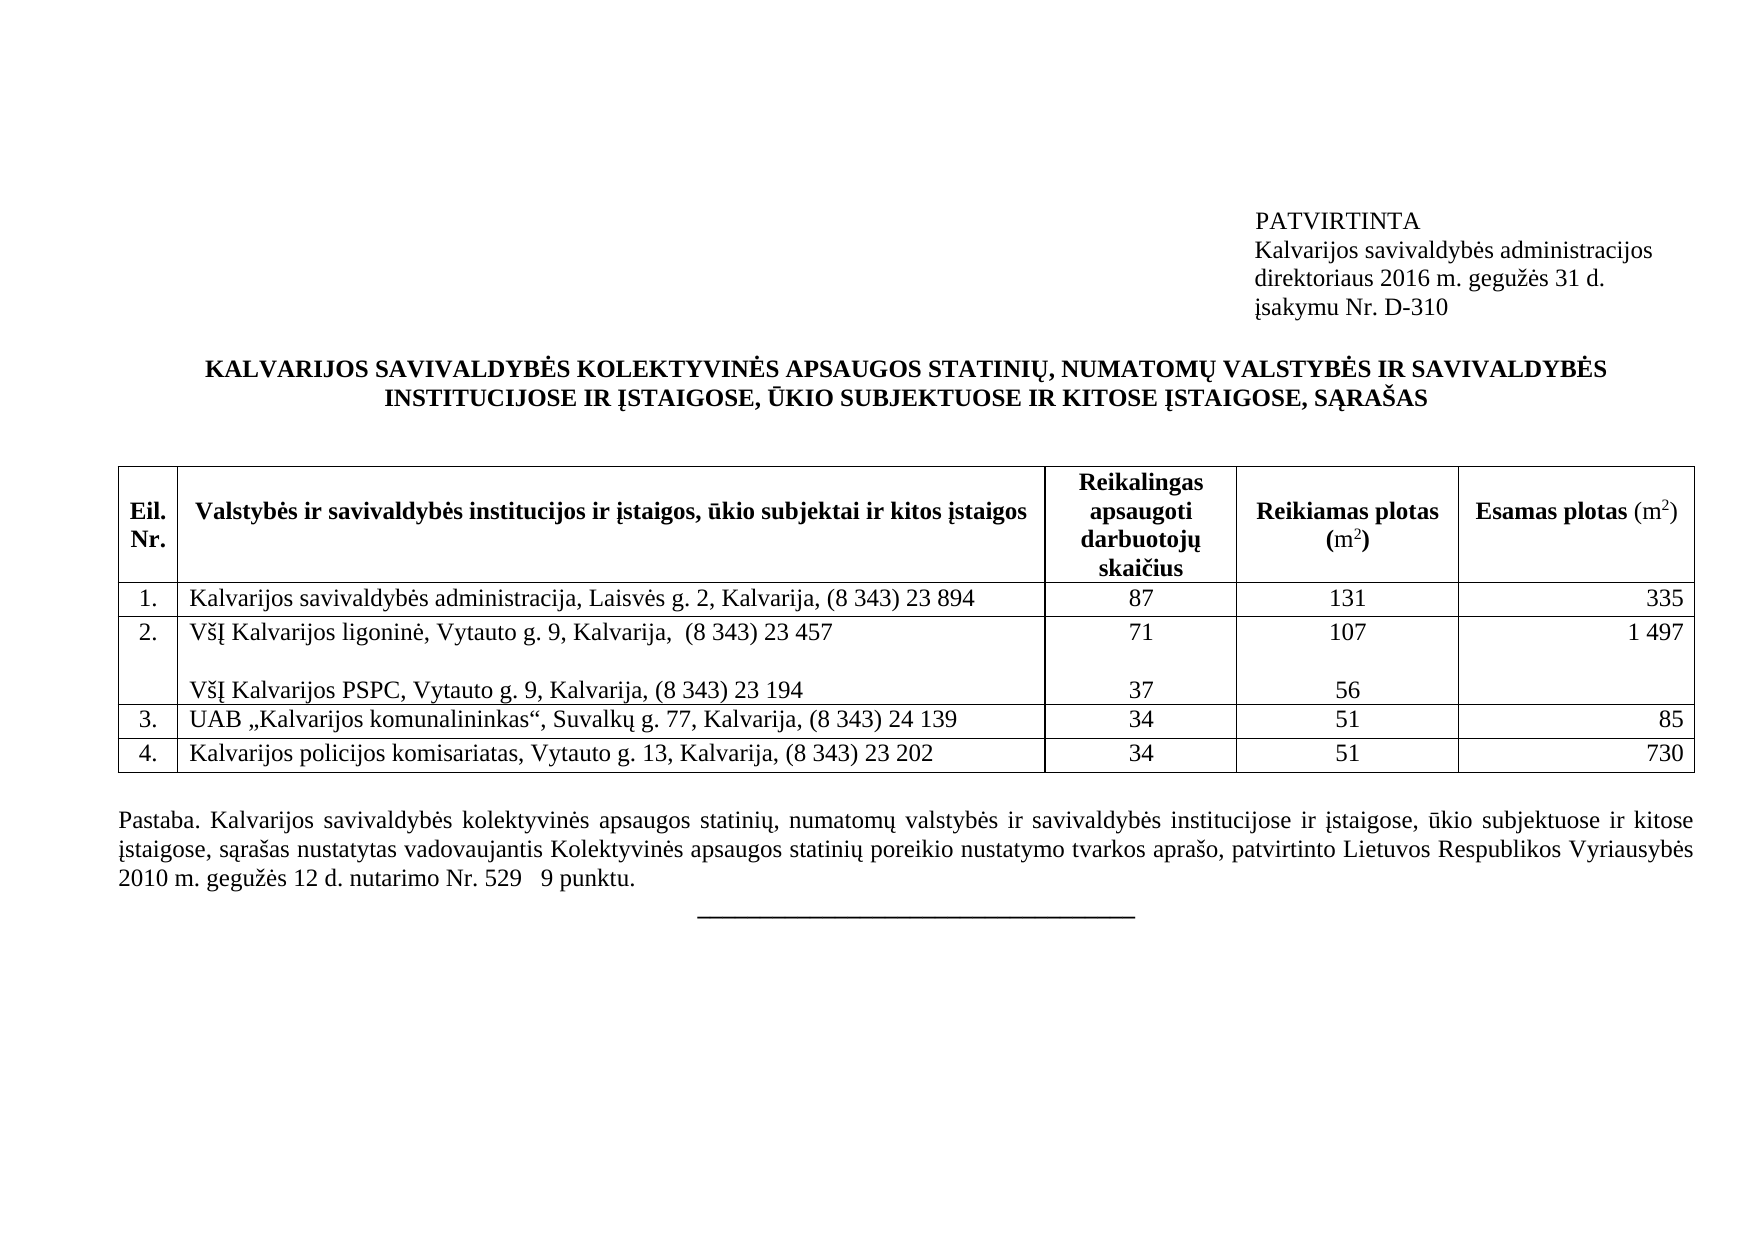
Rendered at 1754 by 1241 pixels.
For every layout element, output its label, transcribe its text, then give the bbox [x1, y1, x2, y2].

text KALVARIJOS SAVIVALDYBĖS KOLEKTYVINĖS APSAUGOS STATINIŲ, NUMATOMŲ VALSTYBĖS IR SAVIVALDYBĖS INSTITUCIJOSE IR ĮSTAIGOSE, ŪKIO SUBJEKTUOSE IR KITOSE ĮSTAIGOSE, SĄRAŠAS [118, 354, 1695, 411]
table_cell 131 [1237, 583, 1458, 616]
table_cell 51 [1237, 705, 1458, 737]
table_cell VšĮ Kalvarijos ligoninė, Vytauto g. 9, Kalvarija, (8 343) 23 457 VšĮ Kalvarijos PSPC, Vytauto g. 9, Kalvarija, (8 343) 23 194 [178, 617, 1044, 703]
text Pastaba. Kalvarijos savivaldybės kolektyvinės apsaugos statinių, numatomų valstybės ir savivaldybės institucijose ir įstaigose, ūkio subjektuose ir kitose įstaigose, sąrašas nustatytas vadovaujantis Kolektyvinės apsaugos statinių poreikio nustatymo tvarkos aprašo, patvirtinto Lietuvos Respublikos Vyriausybės 2010 m. gegužės 12 d. nutarimo Nr. 529 9 punktu. [118, 806, 1695, 892]
table_cell 2. [119, 617, 177, 703]
table_cell 4. [119, 739, 177, 772]
table_cell 335 [1459, 583, 1694, 616]
table_header Reikalingas apsaugoti darbuotojų skaičius [1046, 467, 1236, 582]
table_cell 34 [1046, 705, 1236, 737]
table_cell Kalvarijos policijos komisariatas, Vytauto g. 13, Kalvarija, (8 343) 23 202 [178, 739, 1044, 772]
table_cell 51 [1237, 739, 1458, 772]
text direktoriaus 2016 m. gegužės 31 d. [1198, 263, 1751, 292]
table_cell 730 [1459, 739, 1694, 772]
table_cell 34 [1046, 739, 1236, 772]
table_cell UAB „Kalvarijos komunalininkas“, Suvalkų g. 77, Kalvarija, (8 343) 24 139 [178, 705, 1044, 737]
table_cell 107 56 [1237, 617, 1458, 703]
table_cell 85 [1459, 705, 1694, 737]
table_header Valstybės ir savivaldybės institucijos ir įstaigos, ūkio subjektai ir kitos įstaigos [178, 467, 1044, 582]
table_header Eil. Nr. [119, 467, 177, 582]
table_cell 87 [1046, 583, 1236, 616]
table_cell 3. [119, 705, 177, 737]
text Kalvarijos savivaldybės administracijos [1198, 235, 1751, 263]
text PATVIRTINTA [1198, 206, 1751, 235]
table_cell 71 37 [1046, 617, 1236, 703]
text ___________________________________ [118, 892, 1695, 921]
table_cell Kalvarijos savivaldybės administracija, Laisvės g. 2, Kalvarija, (8 343) 23 894 [178, 583, 1044, 616]
table_header Esamas plotas (m2) [1459, 467, 1694, 582]
table_header Reikiamas plotas (m2) [1237, 467, 1458, 582]
text įsakymu Nr. D-310 [1198, 292, 1565, 321]
table_cell 1. [119, 583, 177, 616]
table_cell 1 497 [1459, 617, 1694, 703]
